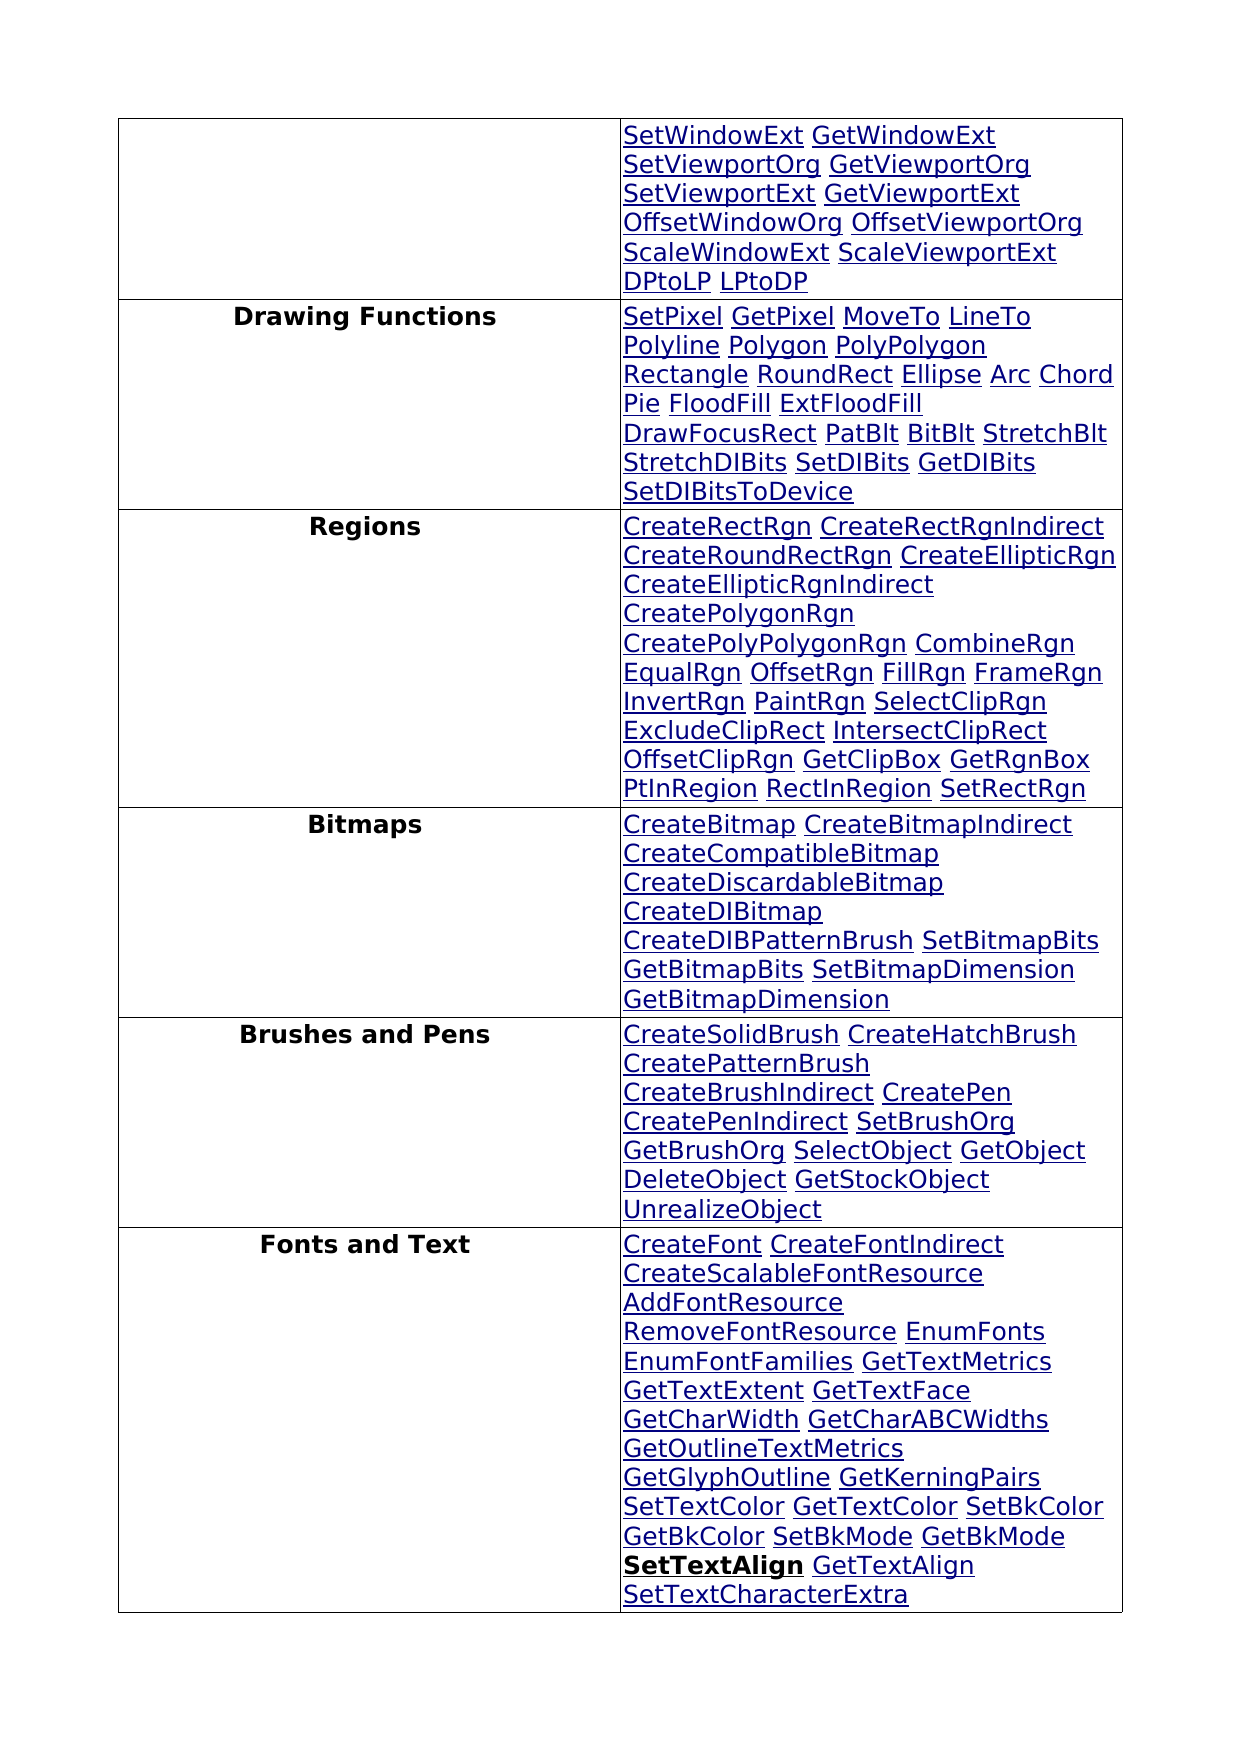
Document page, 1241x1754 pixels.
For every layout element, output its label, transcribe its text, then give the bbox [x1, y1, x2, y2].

table_cell Fonts and Text [119, 1228, 620, 1612]
table_cell CreateFont CreateFontIndirect CreateScalableFontResource AddFontResource RemoveFontResource EnumFonts EnumFontFamilies GetTextMetrics GetTextExtent GetTextFace GetCharWidth GetCharABCWidths GetOutlineTextMetrics GetGlyphOutline GetKerningPairs SetTextColor GetTextColor SetBkColor GetBkColor SetBkMode GetBkMode SetTextAlign GetTextAlign SetTextCharacterExtra [621, 1228, 1122, 1612]
table_cell CreateRectRgn CreateRectRgnIndirect CreateRoundRectRgn CreateEllipticRgn CreateEllipticRgnIndirect CreatePolygonRgn CreatePolyPolygonRgn CombineRgn EqualRgn OffsetRgn FillRgn FrameRgn InvertRgn PaintRgn SelectClipRgn ExcludeClipRect IntersectClipRect OffsetClipRgn GetClipBox GetRgnBox PtInRegion RectInRegion SetRectRgn [621, 510, 1122, 807]
table_cell Regions [119, 510, 620, 807]
table_cell Brushes and Pens [119, 1018, 620, 1227]
table_cell SetPixel GetPixel MoveTo LineTo Polyline Polygon PolyPolygon Rectangle RoundRect Ellipse Arc Chord Pie FloodFill ExtFloodFill DrawFocusRect PatBlt BitBlt StretchBlt StretchDIBits SetDIBits GetDIBits SetDIBitsToDevice [621, 300, 1122, 509]
table_cell SetWindowExt GetWindowExt SetViewportOrg GetViewportOrg SetViewportExt GetViewportExt OffsetWindowOrg OffsetViewportOrg ScaleWindowExt ScaleViewportExt DPtoLP LPtoDP [621, 119, 1122, 299]
table_cell CreateSolidBrush CreateHatchBrush CreatePatternBrush CreateBrushIndirect CreatePen CreatePenIndirect SetBrushOrg GetBrushOrg SelectObject GetObject DeleteObject GetStockObject UnrealizeObject [621, 1018, 1122, 1227]
table_cell CreateBitmap CreateBitmapIndirect CreateCompatibleBitmap CreateDiscardableBitmap CreateDIBitmap CreateDIBPatternBrush SetBitmapBits GetBitmapBits SetBitmapDimension GetBitmapDimension [621, 808, 1122, 1017]
table_cell Drawing Functions [119, 300, 620, 509]
table_cell Bitmaps [119, 808, 620, 1017]
table_cell [119, 119, 620, 299]
